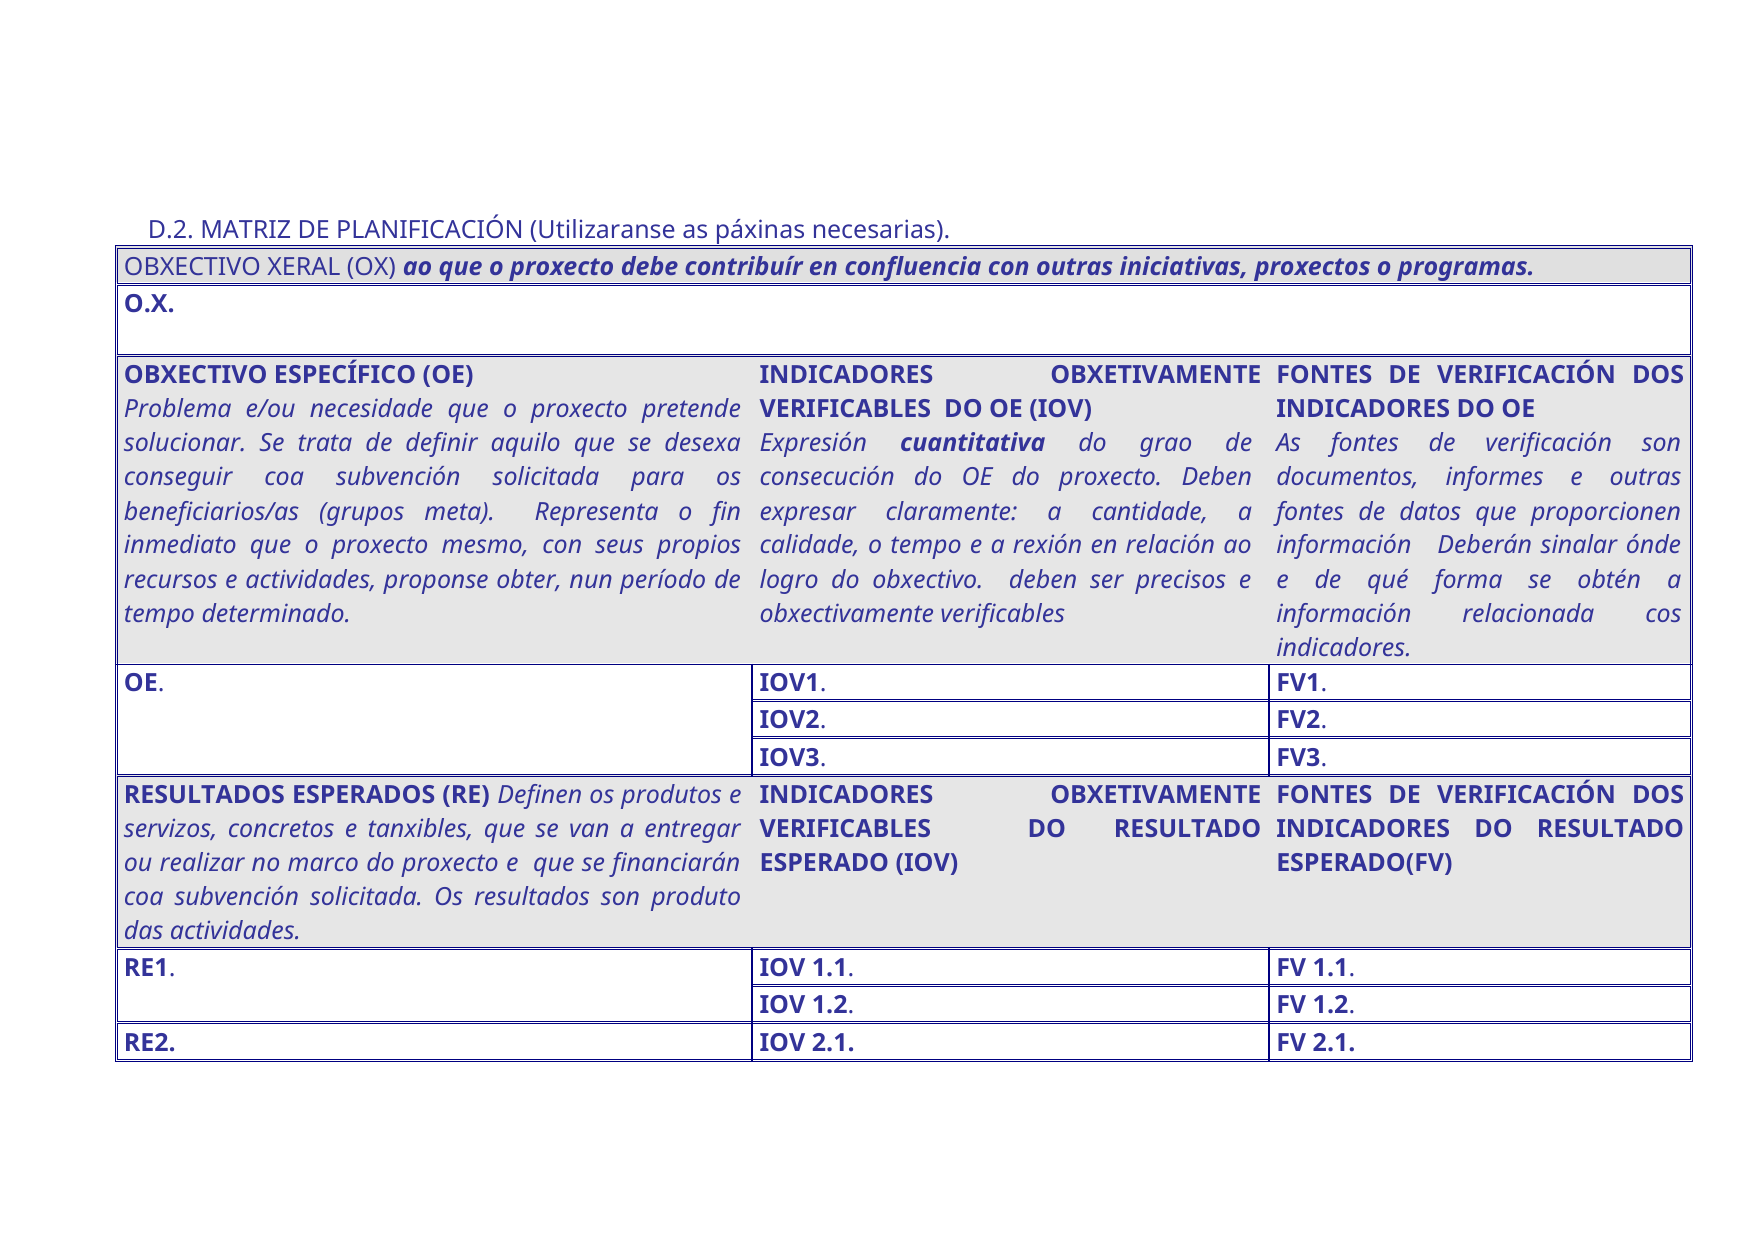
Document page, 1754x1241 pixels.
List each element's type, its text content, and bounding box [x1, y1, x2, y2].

table_cell FONTES DE VERIFICACIÓN DOS INDICADORES DO RESULTADO ESPERADO(FV) [1269, 777, 1690, 947]
table_cell FV2. [1270, 702, 1690, 736]
table_cell IOV3. [753, 739, 1268, 773]
table_cell OE. [118, 665, 751, 773]
table_cell RE2. [118, 1024, 751, 1058]
table_cell O.X. [118, 286, 1690, 354]
table_cell FV 1.1. [1270, 950, 1690, 984]
table_cell RESULTADOS ESPERADOS (RE) Definen os produtos e servizos, concretos e tanxibles, que se van a entregar ou realizar no marco do proxecto e que se financiarán coa subvención solicitada. Os resultados son produto das actividades. [118, 777, 752, 947]
table_cell IOV1. [753, 665, 1268, 699]
table_cell IOV2. [753, 702, 1268, 736]
table_cell INDICADORES OBXETIVAMENTE VERIFICABLES DO RESULTADO ESPERADO (IOV) [752, 777, 1269, 947]
table_cell OBXECTIVO ESPECÍFICO (OE) Problema e/ou necesidade que o proxecto pretende solucionar. Se trata de definir aquilo que se desexa conseguir coa subvención solicitada para os beneficiarios/as (grupos meta). Representa o fin inmediato que o proxecto mesmo, con seus propios recursos e actividades, proponse obter, nun período de tempo determinado. [118, 357, 752, 663]
table_cell RE1. [118, 950, 751, 1021]
table_cell FV 1.2. [1270, 987, 1690, 1021]
table_cell IOV 1.2. [753, 987, 1268, 1021]
table_cell IOV 1.1. [753, 950, 1268, 984]
table_cell IOV 2.1. [753, 1024, 1268, 1058]
table_cell INDICADORES OBXETIVAMENTE VERIFICABLES DO OE (IOV) Expresión cuantitativa do grao de consecución do OE do proxecto. Deben expresar claramente: a cantidade, a calidade, o tempo e a rexión en relación ao logro do obxectivo. deben ser precisos e obxectivamente verificables [752, 357, 1269, 663]
table_cell FV 2.1. [1270, 1024, 1690, 1058]
table_cell FV3. [1270, 739, 1690, 773]
text D.2. MATRIZ DE PLANIFICACIÓN (Utilizaranse as páxinas necesarias). [148, 211, 1606, 245]
table_cell FONTES DE VERIFICACIÓN DOS INDICADORES DO OE As fontes de verificación son documentos, informes e outras fontes de datos que proporcionen información Deberán sinalar ónde e de qué forma se obtén a información relacionada cos indicadores. [1269, 357, 1690, 663]
table_header OBXECTIVO XERAL (OX) ao que o proxecto debe contribuír en confluencia con outras iniciativas, proxectos o programas. [118, 249, 1690, 282]
table_cell FV1. [1270, 665, 1690, 699]
